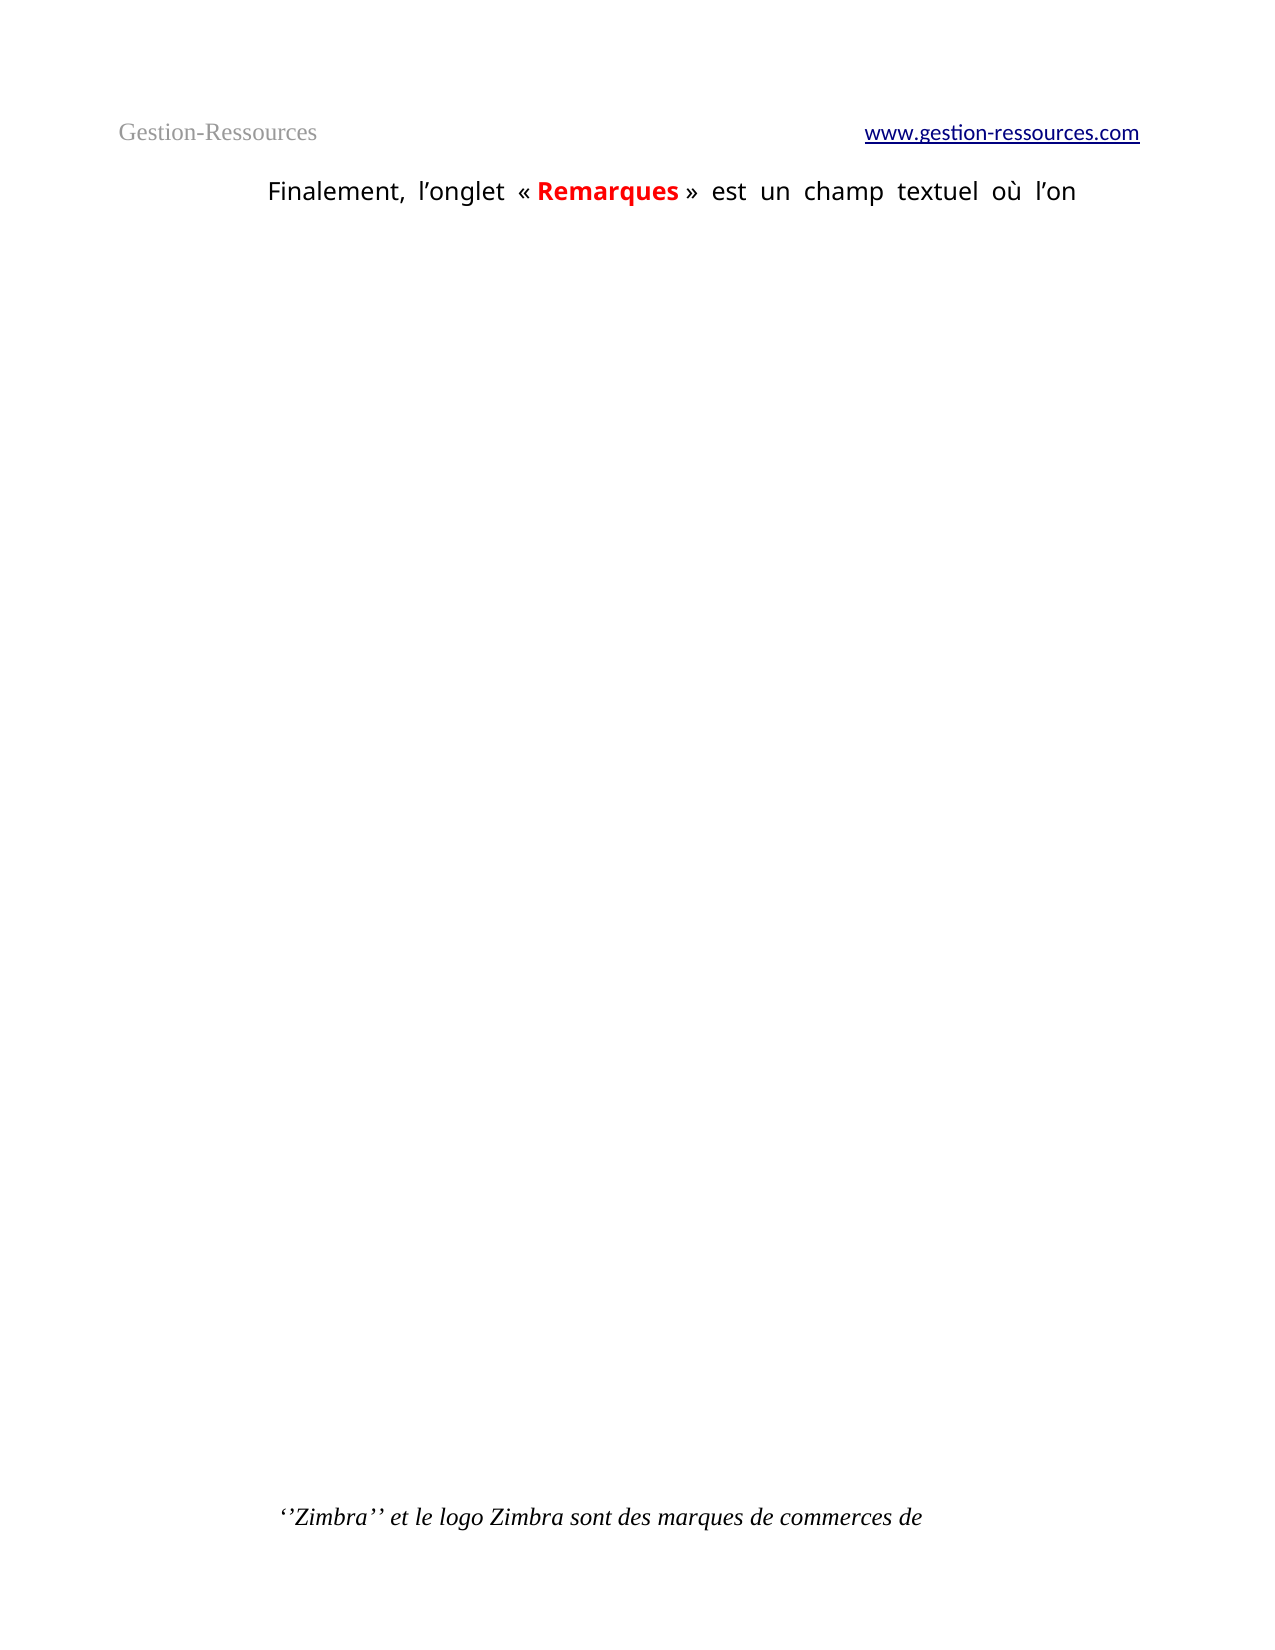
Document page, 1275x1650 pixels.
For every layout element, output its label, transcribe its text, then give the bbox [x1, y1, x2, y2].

text Finalement, l’onglet « Remarques » est un champ textuel où l’on [267, 173, 1171, 207]
